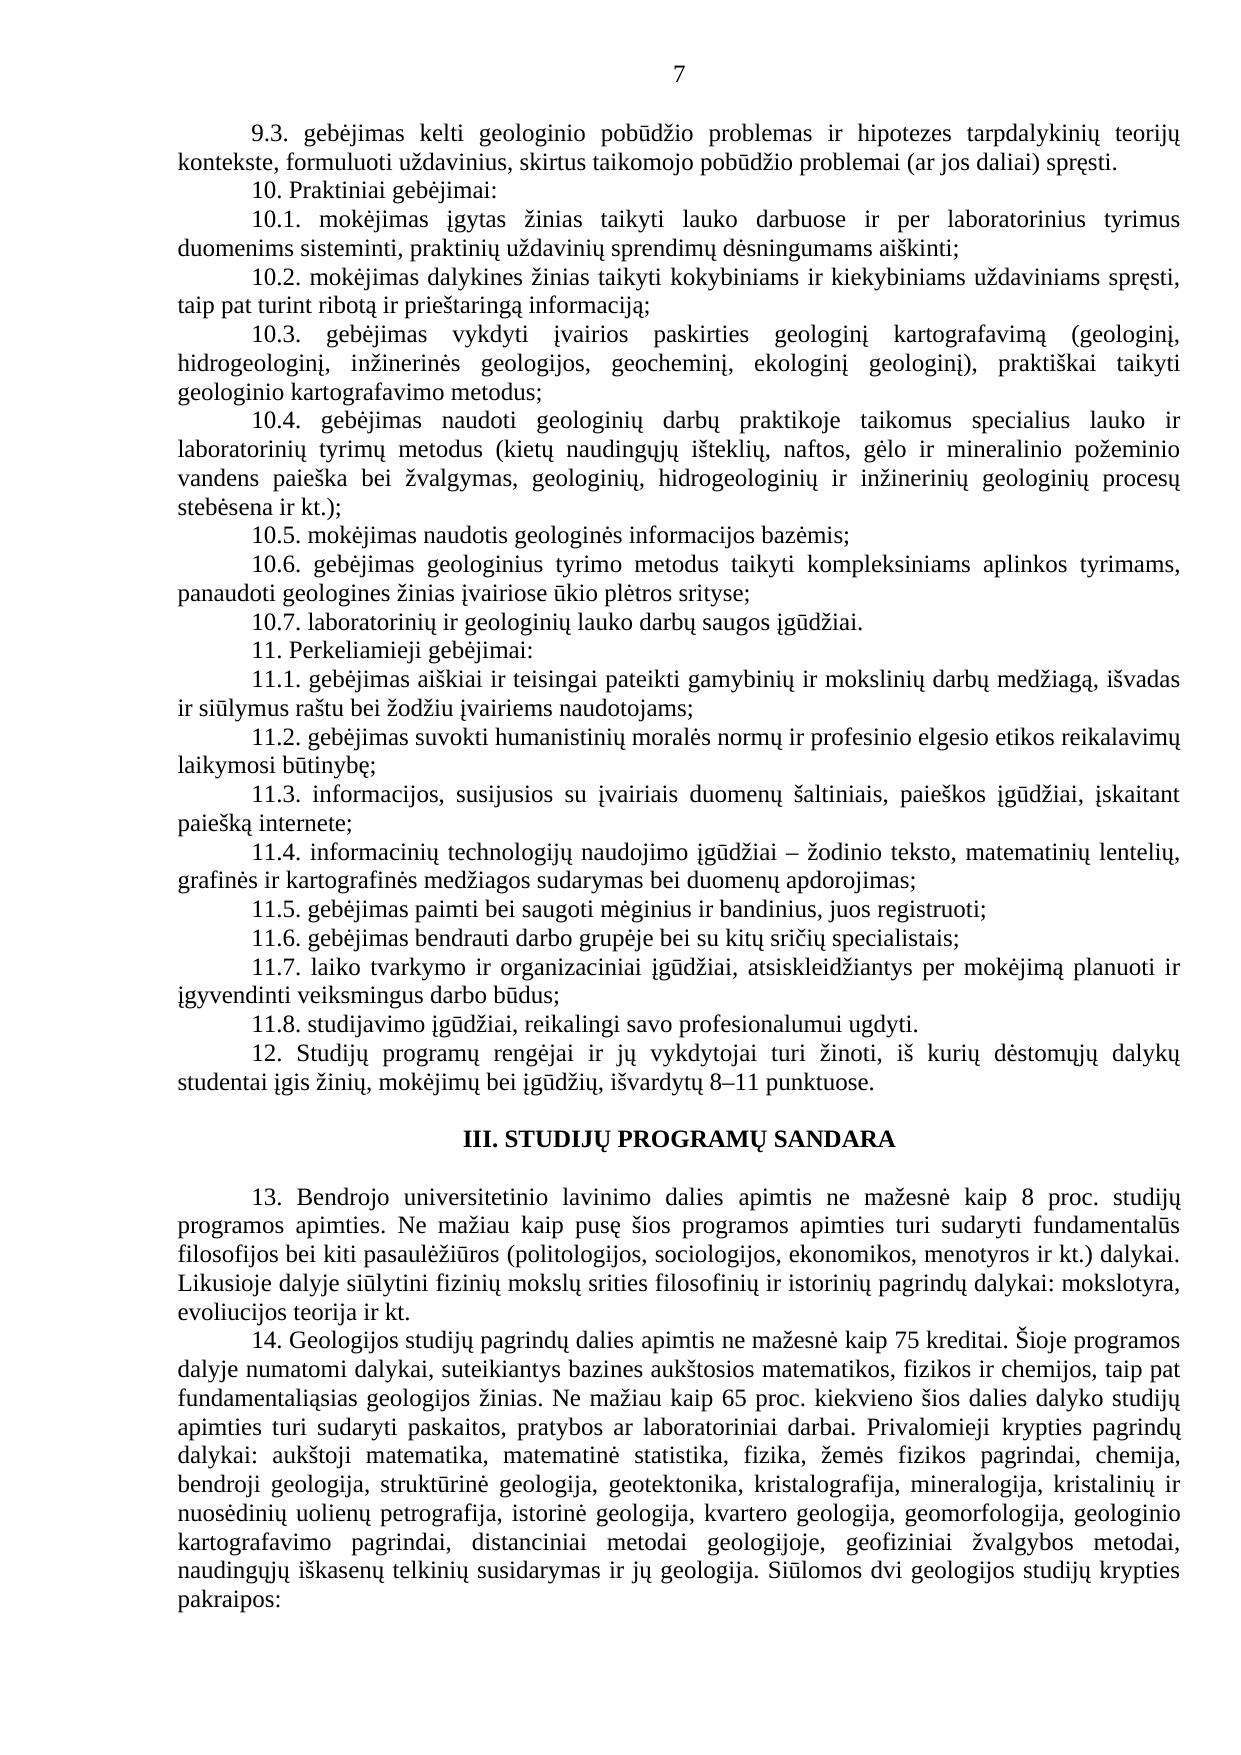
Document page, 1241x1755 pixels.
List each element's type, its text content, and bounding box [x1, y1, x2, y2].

text 11.7. laiko tvarkymo ir organizaciniai įgūdžiai, atsiskleidžiantys per mokėjimą planuoti ir įgyvendinti veiksmingus darbo būdus; [177, 952, 1181, 1009]
text 10.4. gebėjimas naudoti geologinių darbų praktikoje taikomus specialius lauko ir laboratorinių tyrimų metodus (kietų naudingųjų išteklių, naftos, gėlo ir mineralinio požeminio vandens paieška bei žvalgymas, geologinių, hidrogeologinių ir inžinerinių geologinių procesų stebėsena ir kt.); [177, 406, 1181, 521]
text 13. Bendrojo universitetinio lavinimo dalies apimtis ne mažesnė kaip 8 proc. studijų programos apimties. Ne mažiau kaip pusę šios programos apimties turi sudaryti fundamentalūs filosofijos bei kiti pasaulėžiūros (politologijos, sociologijos, ekonomikos, menotyros ir kt.) dalykai. Likusioje dalyje siūlytini fizinių mokslų srities filosofinių ir istorinių pagrindų dalykai: mokslotyra, evoliucijos teorija ir kt. [177, 1182, 1181, 1326]
text 11.5. gebėjimas paimti bei saugoti mėginius ir bandinius, juos registruoti; [177, 894, 1181, 923]
text 11.8. studijavimo įgūdžiai, reikalingi savo profesionalumui ugdyti. [177, 1009, 1181, 1038]
text 10.2. mokėjimas dalykines žinias taikyti kokybiniams ir kiekybiniams uždaviniams spręsti, taip pat turint ribotą ir prieštaringą informaciją; [177, 262, 1181, 319]
text 10. Praktiniai gebėjimai: [177, 176, 1181, 204]
text 11.6. gebėjimas bendrauti darbo grupėje bei su kitų sričių specialistais; [177, 923, 1181, 952]
text 11.4. informacinių technologijų naudojimo įgūdžiai – žodinio teksto, matematinių lentelių, grafinės ir kartografinės medžiagos sudarymas bei duomenų apdorojimas; [177, 837, 1181, 894]
text 10.7. laboratorinių ir geologinių lauko darbų saugos įgūdžiai. [177, 607, 1181, 636]
text 10.6. gebėjimas geologinius tyrimo metodus taikyti kompleksiniams aplinkos tyrimams, panaudoti geologines žinias įvairiose ūkio plėtros srityse; [177, 549, 1181, 607]
text 10.5. mokėjimas naudotis geologinės informacijos bazėmis; [177, 521, 1181, 549]
text 11. Perkeliamieji gebėjimai: [177, 636, 1181, 664]
text 12. Studijų programų rengėjai ir jų vykdytojai turi žinoti, iš kurių dėstomųjų dalykų studentai įgis žinių, mokėjimų bei įgūdžių, išvardytų 8–11 punktuose. [177, 1038, 1181, 1096]
text 11.1. gebėjimas aiškiai ir teisingai pateikti gamybinių ir mokslinių darbų medžiagą, išvadas ir siūlymus raštu bei žodžiu įvairiems naudotojams; [177, 664, 1181, 722]
text 11.2. gebėjimas suvokti humanistinių moralės normų ir profesinio elgesio etikos reikalavimų laikymosi būtinybę; [177, 722, 1181, 779]
text 10.1. mokėjimas įgytas žinias taikyti lauko darbuose ir per laboratorinius tyrimus duomenims sisteminti, praktinių uždavinių sprendimų dėsningumams aiškinti; [177, 204, 1181, 262]
text III. STUDIJŲ PROGRAMŲ SANDARA [177, 1124, 1181, 1153]
text 10.3. gebėjimas vykdyti įvairios paskirties geologinį kartografavimą (geologinį, hidrogeologinį, inžinerinės geologijos, geocheminį, ekologinį geologinį), praktiškai taikyti geologinio kartografavimo metodus; [177, 319, 1181, 406]
text 11.3. informacijos, susijusios su įvairiais duomenų šaltiniais, paieškos įgūdžiai, įskaitant paiešką internete; [177, 779, 1181, 837]
text 14. Geologijos studijų pagrindų dalies apimtis ne mažesnė kaip 75 kreditai. Šioje programos dalyje numatomi dalykai, suteikiantys bazines aukštosios matematikos, fizikos ir chemijos, taip pat fundamentaliąsias geologijos žinias. Ne mažiau kaip 65 proc. kiekvieno šios dalies dalyko studijų apimties turi sudaryti paskaitos, pratybos ar laboratoriniai darbai. Privalomieji krypties pagrindų dalykai: aukštoji matematika, matematinė statistika, fizika, žemės fizikos pagrindai, chemija, bendroji geologija, struktūrinė geologija, geotektonika, kristalografija, mineralogija, kristalinių ir nuosėdinių uolienų petrografija, istorinė geologija, kvartero geologija, geomorfologija, geologinio kartografavimo pagrindai, distanciniai metodai geologijoje, geofiziniai žvalgybos metodai, naudingųjų iškasenų telkinių susidarymas ir jų geologija. Siūlomos dvi geologijos studijų krypties pakraipos: [177, 1326, 1181, 1613]
text 9.3. gebėjimas kelti geologinio pobūdžio problemas ir hipotezes tarpdalykinių teorijų kontekste, formuluoti uždavinius, skirtus taikomojo pobūdžio problemai (ar jos daliai) spręsti. [177, 118, 1181, 176]
